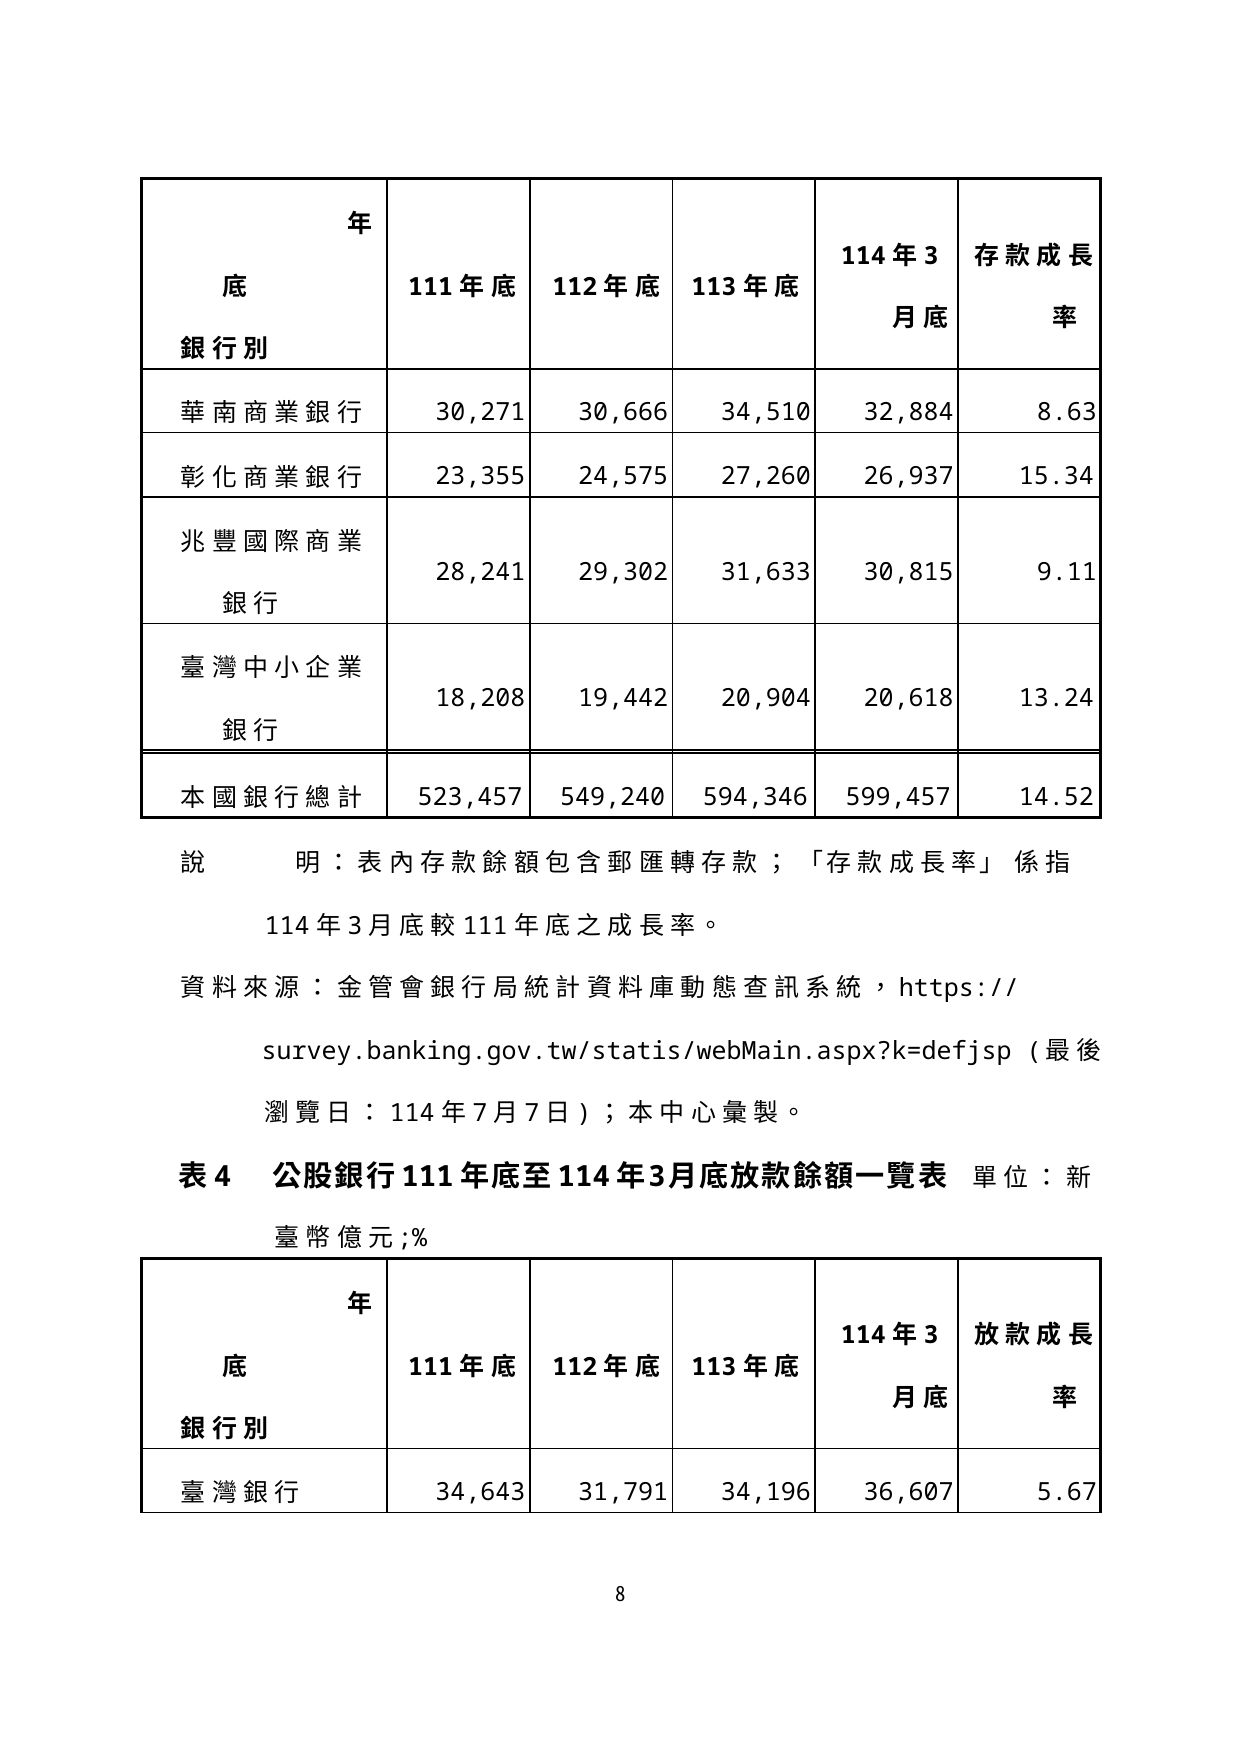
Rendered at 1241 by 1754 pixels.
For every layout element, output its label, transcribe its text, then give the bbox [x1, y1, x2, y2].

table_header 年底 銀行別 [143, 180, 386, 368]
table_cell 523,457 [388, 754, 529, 816]
table_cell 27,260 [673, 433, 814, 496]
table_cell 31,791 [531, 1449, 672, 1512]
table_cell 594,346 [673, 754, 814, 816]
table_cell 14.52 [959, 754, 1099, 816]
table_header 存款成長率 [959, 180, 1099, 368]
table_header 113年底 [673, 1260, 814, 1447]
table_header 111年底 [388, 180, 529, 368]
table_header 112年底 [531, 1260, 672, 1447]
table_header 111年底 [388, 1260, 529, 1447]
table_cell 34,643 [388, 1449, 529, 1512]
table_cell 31,633 [673, 498, 814, 622]
table_header 114年3月底 [816, 180, 957, 368]
table_cell 30,271 [388, 370, 529, 432]
table_cell 臺灣中小企業銀行 [143, 624, 386, 749]
table_cell 28,241 [388, 498, 529, 622]
table_header 放款成長率 [959, 1260, 1099, 1447]
table_cell 20,618 [816, 624, 957, 749]
table_cell 34,196 [673, 1449, 814, 1512]
table_cell 26,937 [816, 433, 957, 496]
table_cell 彰化商業銀行 [143, 433, 386, 496]
table_cell 9.11 [959, 498, 1099, 622]
table_cell 23,355 [388, 433, 529, 496]
table_cell 30,815 [816, 498, 957, 622]
table_cell 臺灣銀行 [143, 1449, 386, 1512]
table_cell 13.24 [959, 624, 1099, 749]
table_header 113年底 [673, 180, 814, 368]
table_cell 8.63 [959, 370, 1099, 432]
table_cell 20,904 [673, 624, 814, 749]
table_header 114年3月底 [816, 1260, 957, 1447]
table_cell 19,442 [531, 624, 672, 749]
table_cell 32,884 [816, 370, 957, 432]
table_header 年底 銀行別 [143, 1260, 386, 1447]
table_cell 5.67 [959, 1449, 1099, 1512]
table_cell 華南商業銀行 [143, 370, 386, 432]
table_cell 24,575 [531, 433, 672, 496]
table_cell 36,607 [816, 1449, 957, 1512]
table_cell 30,666 [531, 370, 672, 432]
table_cell 29,302 [531, 498, 672, 622]
table_cell 15.34 [959, 433, 1099, 496]
table_cell 18,208 [388, 624, 529, 749]
table_cell 549,240 [531, 754, 672, 816]
text 說 明：表內存款餘額包含郵匯轉存款；「存款成長率」係指114年3月底較111年底之成長率。 [133, 819, 1107, 944]
text 表4 公股銀行111年底至114年3月底放款餘額一覽表 單位：新臺幣億元;% [133, 1132, 1122, 1257]
text 資料來源：金管會銀行局統計資料庫動態查訊系統，https://survey.banking.gov.tw/statis/webMain.aspx?k=defjsp (最後瀏覽日：114年7月7日)；本中心彙製。 [133, 944, 1107, 1132]
table_header 112年底 [531, 180, 672, 368]
table_cell 本國銀行總計 [143, 754, 386, 816]
table_cell 34,510 [673, 370, 814, 432]
table_cell 兆豐國際商業銀行 [143, 498, 386, 622]
table_cell 599,457 [816, 754, 957, 816]
